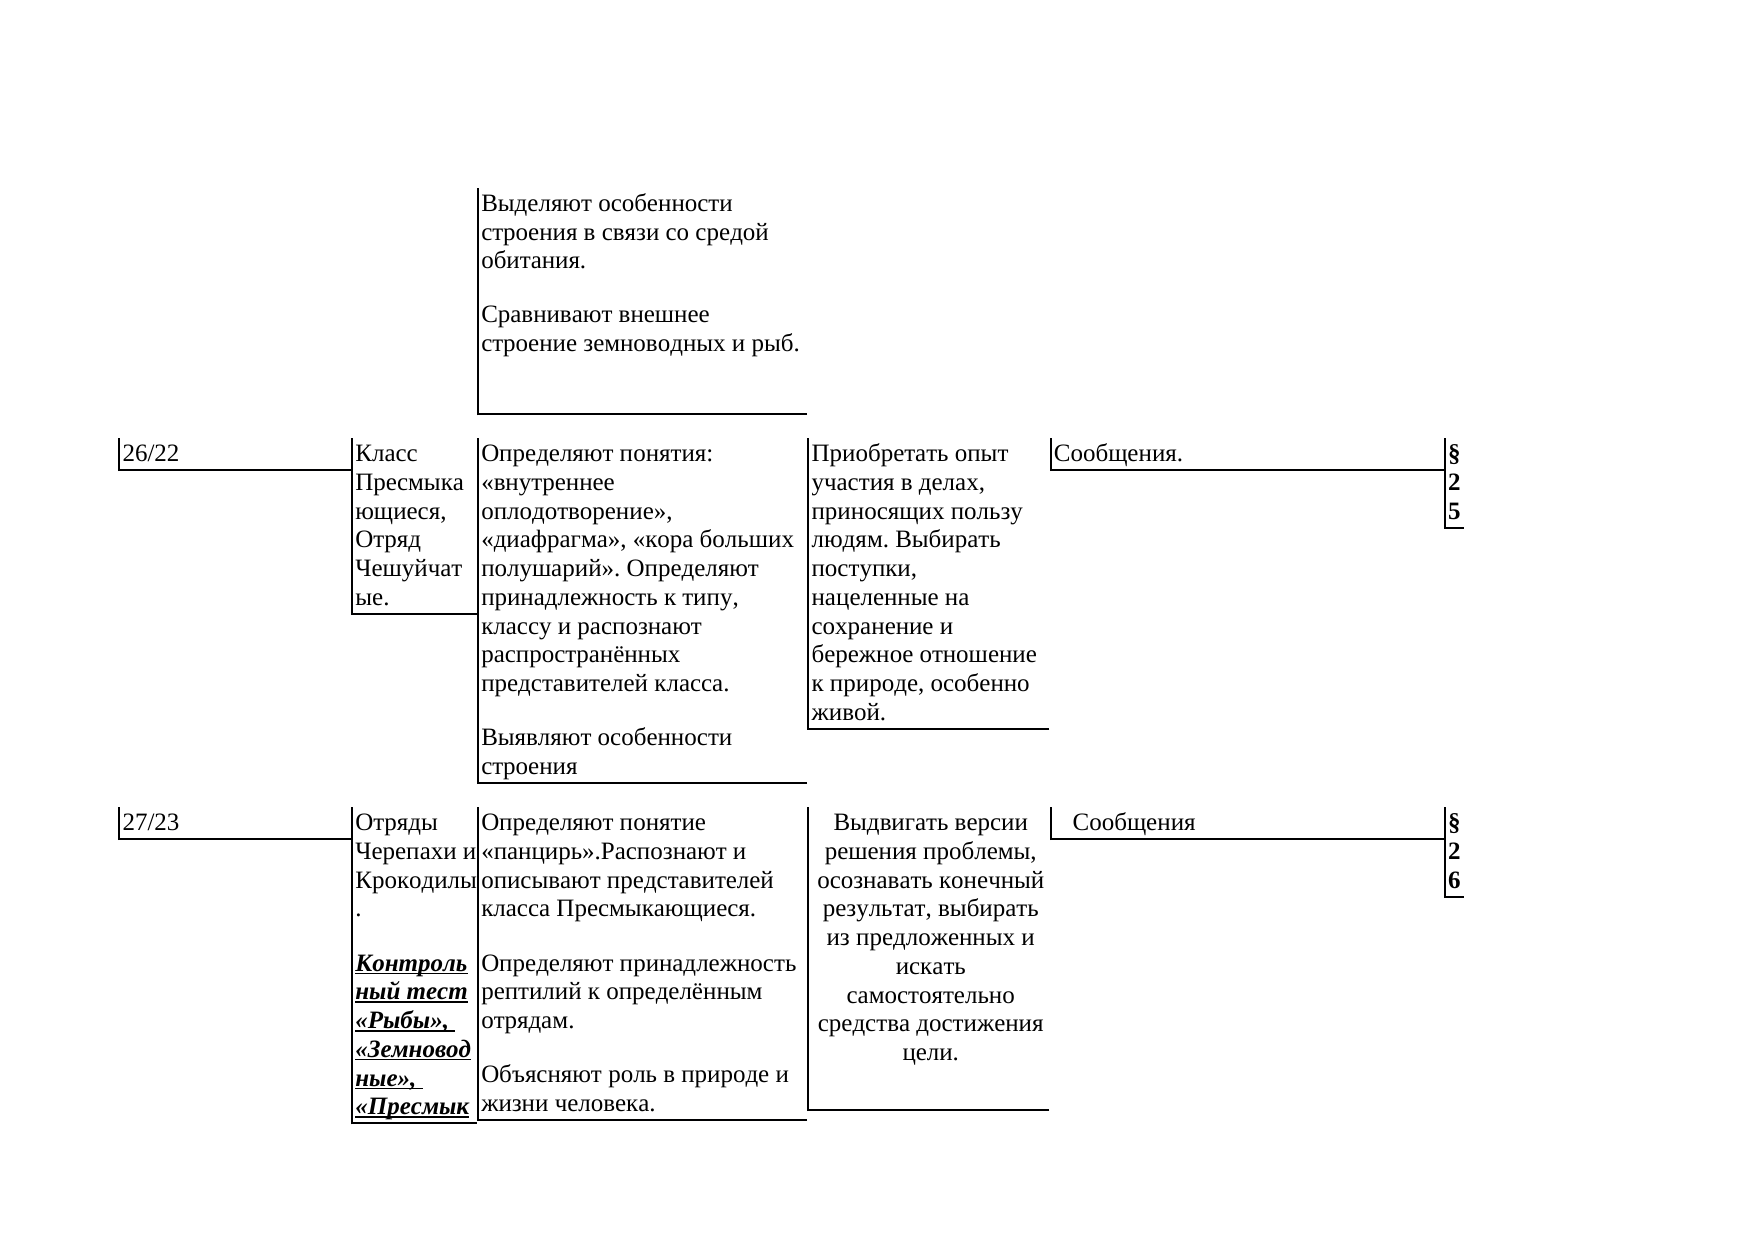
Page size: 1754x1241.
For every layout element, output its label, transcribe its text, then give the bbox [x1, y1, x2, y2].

table_cell [118, 177, 351, 428]
table_cell [807, 1111, 1049, 1133]
table_cell [351, 177, 477, 428]
table_cell [1050, 471, 1444, 797]
table_cell [477, 784, 807, 797]
table_cell [477, 1121, 807, 1133]
table_cell Определяют понятия: «внутреннее оплодотворение», «диафрагма», «кора больших полушарий». Определяют принадлежность к типу, классу и распознают распространённых представителей класса. Выявляют особенности строения [477, 428, 807, 782]
table_cell [1444, 898, 1464, 1133]
table_cell 26/22 [118, 428, 351, 469]
table_cell Приобретать опыт участия в делах, приносящих пользу людям. Выбирать поступки, нацеленные на сохранение и бережное отношение к природе, особенно живой. [807, 428, 1049, 728]
table_cell Сообщения [1050, 797, 1444, 838]
table_cell [1444, 177, 1464, 428]
table_cell [807, 177, 1049, 428]
table_cell §26 [1444, 797, 1464, 896]
table_cell Определяют понятие «панцирь».Распознают и описывают представителей класса Пресмыкающиеся. Определяют принадлежность рептилий к определённым отрядам. Объясняют роль в природе и жизни человека. [477, 797, 807, 1119]
table_cell Сообщения. [1050, 428, 1444, 469]
table_cell [351, 615, 477, 797]
table_cell §25 [1444, 428, 1464, 527]
table_cell 27/23 [118, 797, 351, 838]
table_cell Отряды Черепахи и Крокодилы. Контрольный тест «Рыбы», «Земноводные», «Пресмык [351, 797, 477, 1122]
table_cell [1444, 529, 1464, 797]
table_cell [118, 471, 351, 797]
table_cell [477, 415, 807, 428]
table_cell [118, 840, 351, 1133]
table_cell [1050, 177, 1444, 428]
table_cell Выдвигать версии решения проблемы, осознавать конечный результат, выбирать из предложенных и искать самостоятельно средства достижения цели. [807, 797, 1049, 1109]
table_cell [1050, 840, 1444, 1133]
table_cell Выделяют особенности строения в связи со средой обитания. Сравнивают внешнее строение земноводных и рыб. [477, 177, 807, 413]
table_cell Класс Пресмыкающиеся, Отряд Чешуйчатые. [351, 428, 477, 613]
table_cell [807, 730, 1049, 797]
